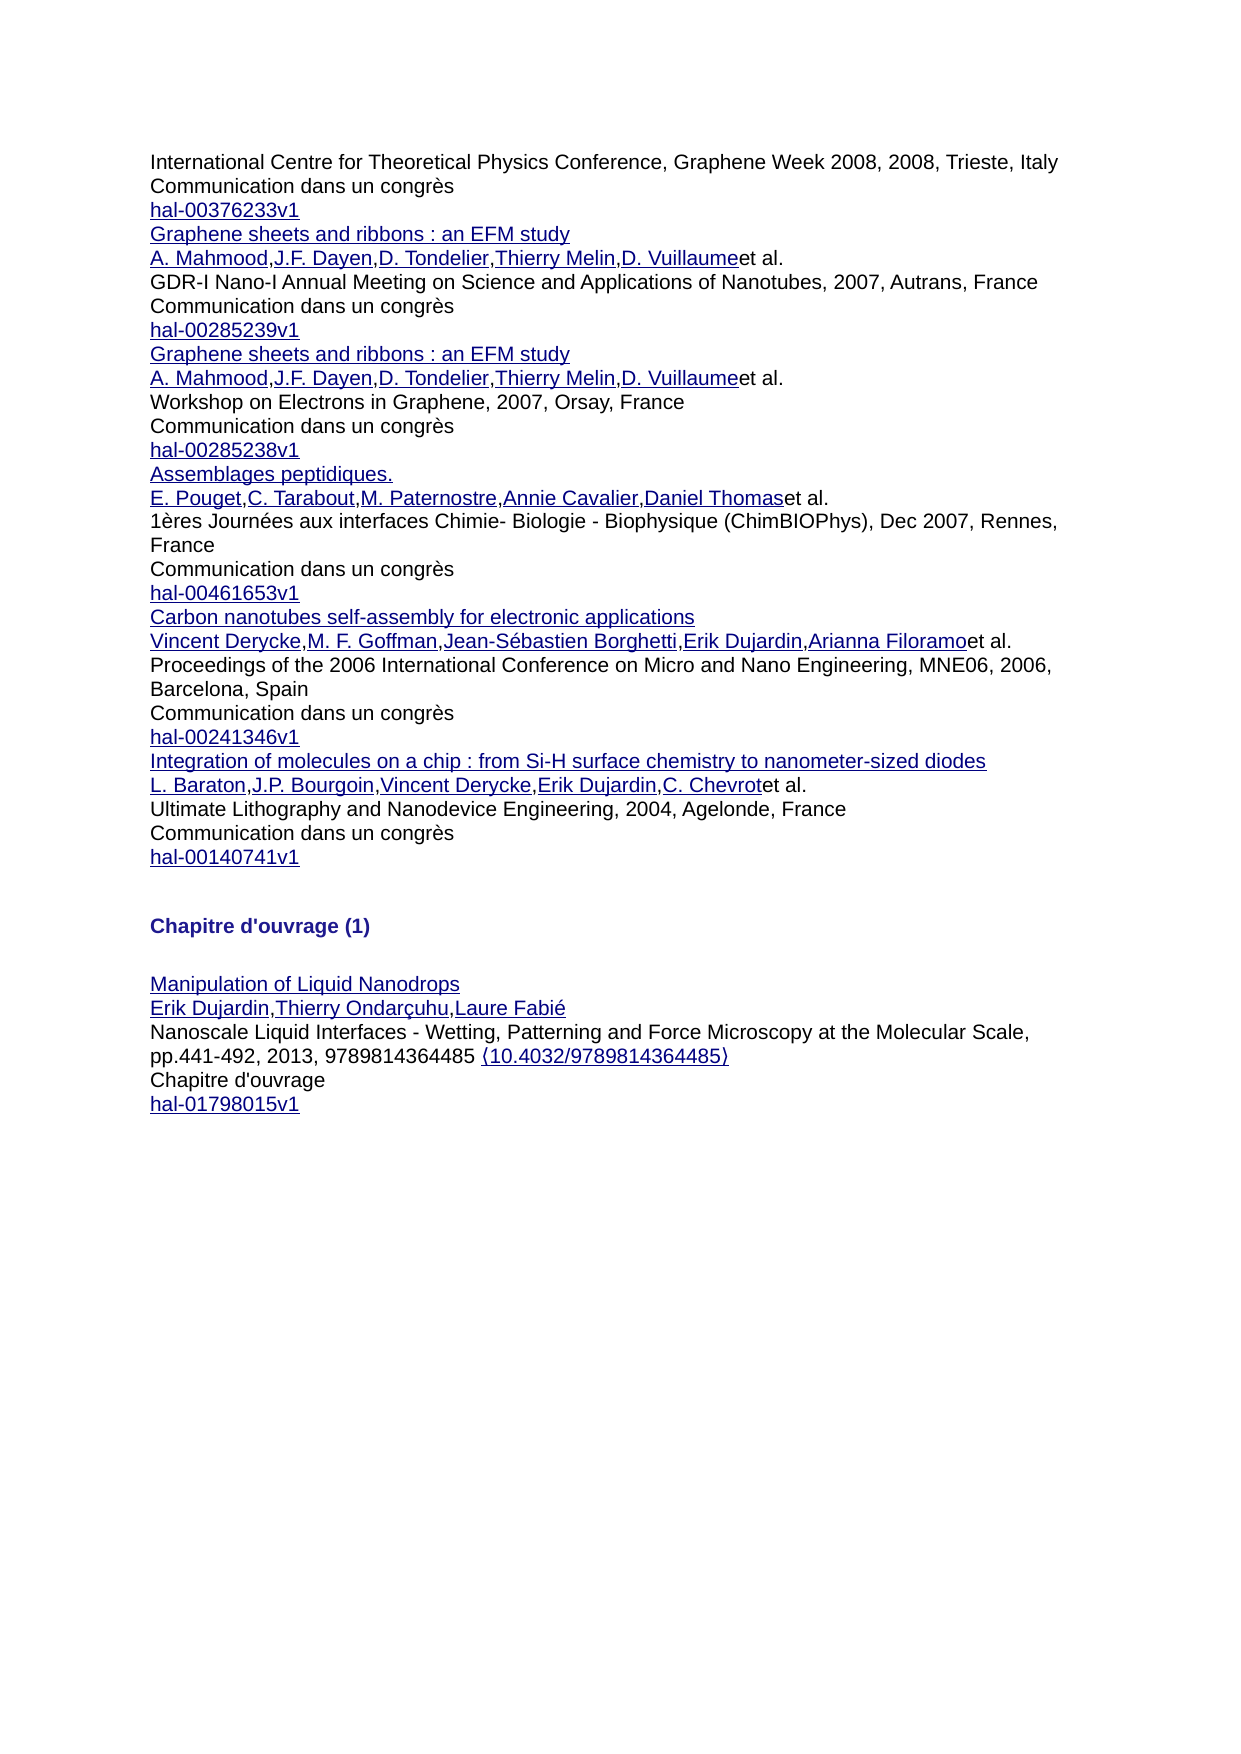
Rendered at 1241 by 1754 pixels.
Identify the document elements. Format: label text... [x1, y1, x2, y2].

table_cell Integration of molecules on a chip : from Si-H surface chemistry to nanometer-sized diodes L. Baraton,J.P. Bourgoin,Vincent Derycke,Erik Dujardin,C. Chevrotet al. Ultimate Lithography and Nanodevice Engineering, 2004, Agelonde, France Communication dans un congrès hal-00140741v1 [150, 749, 1090, 869]
subtitle Chapitre d'ouvrage (1) [150, 913, 1090, 937]
table_cell International Centre for Theoretical Physics Conference, Graphene Week 2008, 2008, Trieste, Italy Communication dans un congrès hal-00376233v1 [150, 150, 1090, 222]
table_cell Carbon nanotubes self-assembly for electronic applications Vincent Derycke,M. F. Goffman,Jean-Sébastien Borghetti,Erik Dujardin,Arianna Filoramoet al. Proceedings of the 2006 International Conference on Micro and Nano Engineering, MNE06, 2006, Barcelona, Spain Communication dans un congrès hal-00241346v1 [150, 605, 1090, 749]
table_header Manipulation of Liquid Nanodrops Erik Dujardin,Thierry Ondarçuhu,Laure Fabié Nanoscale Liquid Interfaces - Wetting, Patterning and Force Microscopy at the Molecular Scale, pp.441-492, 2013, 9789814364485 ⟨10.4032/9789814364485⟩ Chapitre d'ouvrage hal-01798015v1 [150, 972, 1090, 1116]
table_cell Graphene sheets and ribbons : an EFM study A. Mahmood,J.F. Dayen,D. Tondelier,Thierry Melin,D. Vuillaumeet al. Workshop on Electrons in Graphene, 2007, Orsay, France Communication dans un congrès hal-00285238v1 [150, 342, 1090, 461]
table_cell Graphene sheets and ribbons : an EFM study A. Mahmood,J.F. Dayen,D. Tondelier,Thierry Melin,D. Vuillaumeet al. GDR-I Nano-I Annual Meeting on Science and Applications of Nanotubes, 2007, Autrans, France Communication dans un congrès hal-00285239v1 [150, 222, 1090, 342]
table_cell Assemblages peptidiques. E. Pouget,C. Tarabout,M. Paternostre,Annie Cavalier,Daniel Thomaset al. 1ères Journées aux interfaces Chimie- Biologie - Biophysique (ChimBIOPhys), Dec 2007, Rennes, France Communication dans un congrès hal-00461653v1 [150, 461, 1090, 605]
